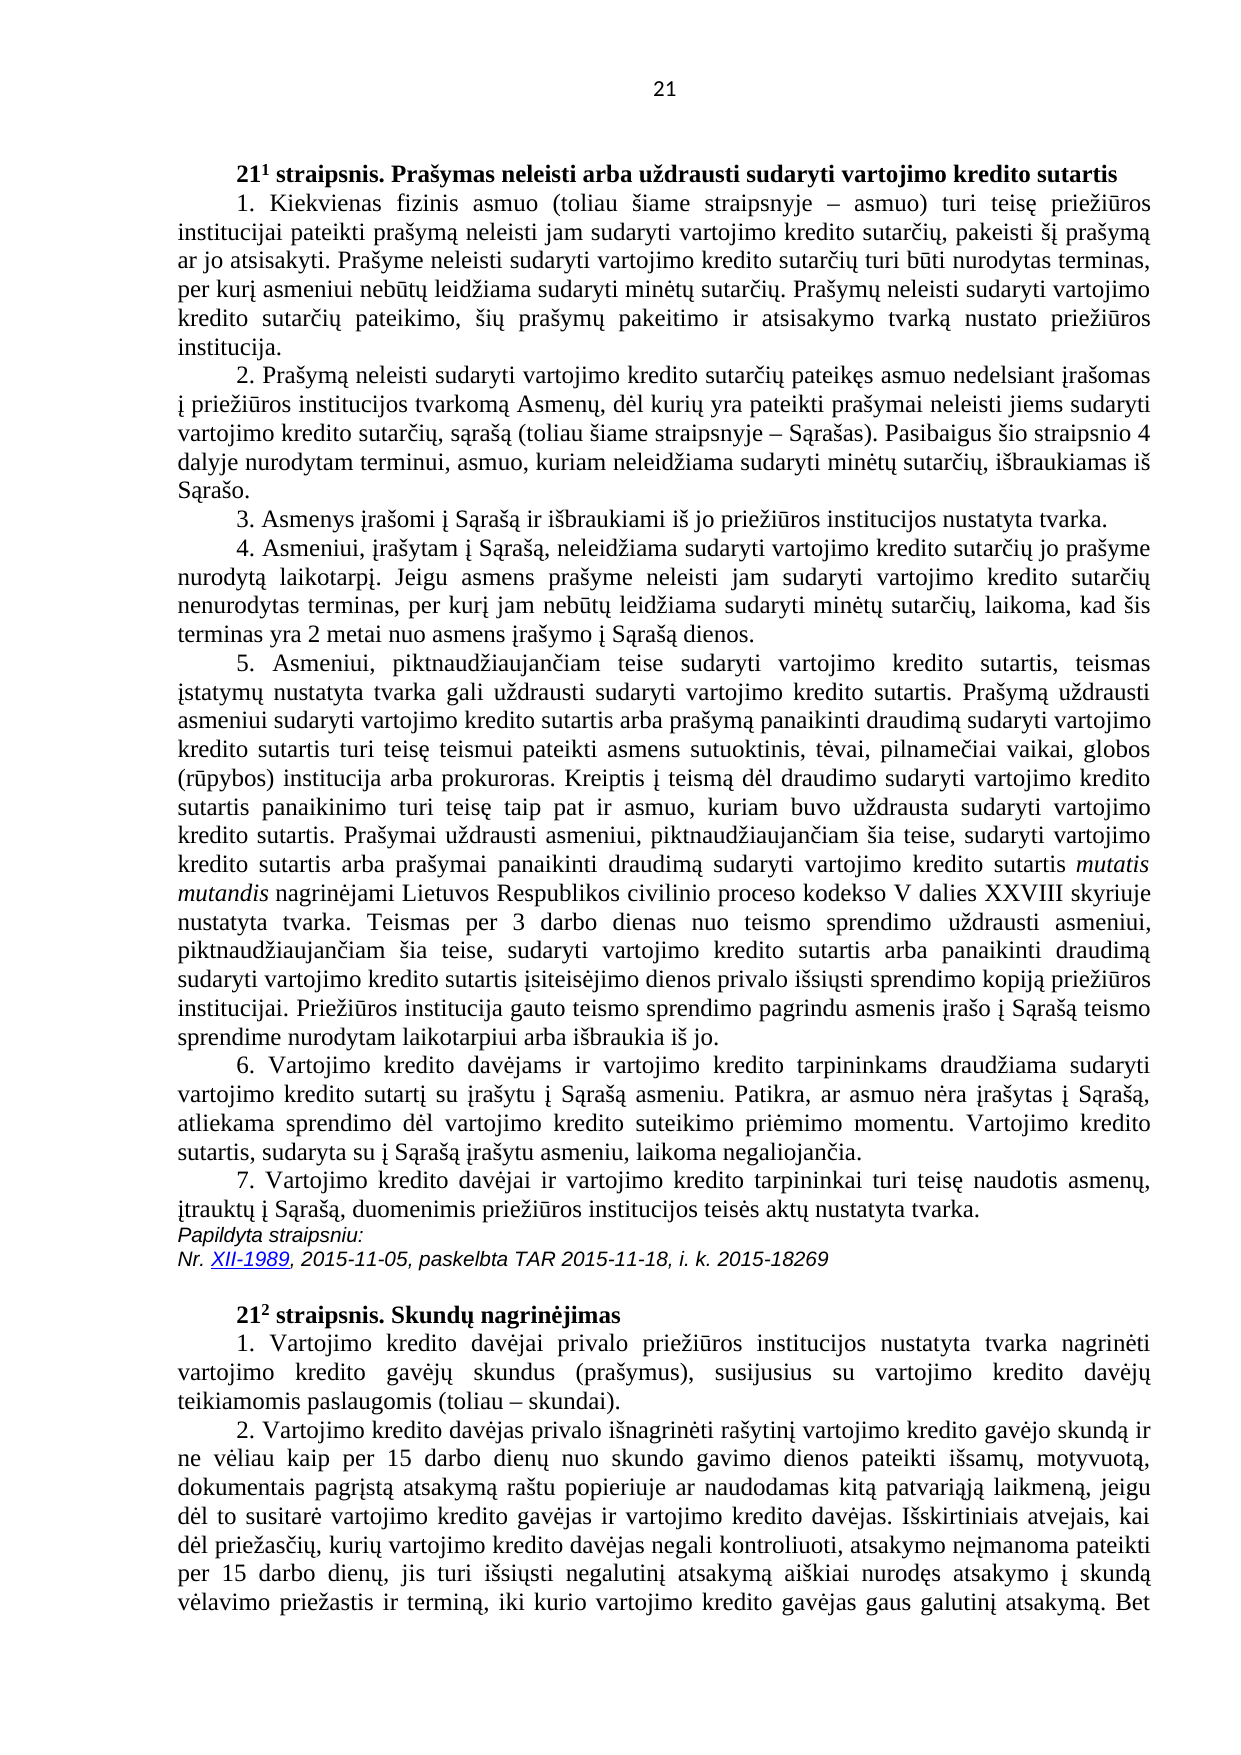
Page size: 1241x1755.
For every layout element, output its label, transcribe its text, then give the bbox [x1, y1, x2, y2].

text 2. Vartojimo kredito davėjas privalo išnagrinėti rašytinį vartojimo kredito gavėjo skundą ir ne vėliau kaip per 15 darbo dienų nuo skundo gavimo dienos pateikti išsamų, motyvuotą, dokumentais pagrįstą atsakymą raštu popieriuje ar naudodamas kitą patvariąją laikmeną, jeigu dėl to susitarė vartojimo kredito gavėjas ir vartojimo kredito davėjas. Išskirtiniais atvejais, kai dėl priežasčių, kurių vartojimo kredito davėjas negali kontroliuoti, atsakymo neįmanoma pateikti per 15 darbo dienų, jis turi išsiųsti negalutinį atsakymą aiškiai nurodęs atsakymo į skundą vėlavimo priežastis ir terminą, iki kurio vartojimo kredito gavėjas gaus galutinį atsakymą. Bet [177, 1415, 1152, 1616]
text 4. Asmeniui, įrašytam į Sąrašą, neleidžiama sudaryti vartojimo kredito sutarčių jo prašyme nurodytą laikotarpį. Jeigu asmens prašyme neleisti jam sudaryti vartojimo kredito sutarčių nenurodytas terminas, per kurį jam nebūtų leidžiama sudaryti minėtų sutarčių, laikoma, kad šis terminas yra 2 metai nuo asmens įrašymo į Sąrašą dienos. [177, 533, 1152, 648]
text 5. Asmeniui, piktnaudžiaujančiam teise sudaryti vartojimo kredito sutartis, teismas įstatymų nustatyta tvarka gali uždrausti sudaryti vartojimo kredito sutartis. Prašymą uždrausti asmeniui sudaryti vartojimo kredito sutartis arba prašymą panaikinti draudimą sudaryti vartojimo kredito sutartis turi teisę teismui pateikti asmens sutuoktinis, tėvai, pilnamečiai vaikai, globos (rūpybos) institucija arba prokuroras. Kreiptis į teismą dėl draudimo sudaryti vartojimo kredito sutartis panaikinimo turi teisę taip pat ir asmuo, kuriam buvo uždrausta sudaryti vartojimo kredito sutartis. Prašymai uždrausti asmeniui, piktnaudžiaujančiam šia teise, sudaryti vartojimo kredito sutartis arba prašymai panaikinti draudimą sudaryti vartojimo kredito sutartis mutatis mutandis nagrinėjami Lietuvos Respublikos civilinio proceso kodekso V dalies XXVIII skyriuje nustatyta tvarka. Teismas per 3 darbo dienas nuo teismo sprendimo uždrausti asmeniui, piktnaudžiaujančiam šia teise, sudaryti vartojimo kredito sutartis arba panaikinti draudimą sudaryti vartojimo kredito sutartis įsiteisėjimo dienos privalo išsiųsti sprendimo kopiją priežiūros institucijai. Priežiūros institucija gauto teismo sprendimo pagrindu asmenis įrašo į Sąrašą teismo sprendime nurodytam laikotarpiui arba išbraukia iš jo. [177, 648, 1152, 1051]
text Nr. XII-1989, 2015-11-05, paskelbta TAR 2015-11-18, i. k. 2015-18269 [177, 1247, 1152, 1271]
text 212 straipsnis. Skundų nagrinėjimas [177, 1300, 1152, 1328]
text 1. Kiekvienas fizinis asmuo (toliau šiame straipsnyje – asmuo) turi teisę priežiūros institucijai pateikti prašymą neleisti jam sudaryti vartojimo kredito sutarčių, pakeisti šį prašymą ar jo atsisakyti. Prašyme neleisti sudaryti vartojimo kredito sutarčių turi būti nurodytas terminas, per kurį asmeniui nebūtų leidžiama sudaryti minėtų sutarčių. Prašymų neleisti sudaryti vartojimo kredito sutarčių pateikimo, šių prašymų pakeitimo ir atsisakymo tvarką nustato priežiūros institucija. [177, 188, 1152, 361]
text 7. Vartojimo kredito davėjai ir vartojimo kredito tarpininkai turi teisę naudotis asmenų, įtrauktų į Sąrašą, duomenimis priežiūros institucijos teisės aktų nustatyta tvarka. [177, 1166, 1152, 1223]
text 6. Vartojimo kredito davėjams ir vartojimo kredito tarpininkams draudžiama sudaryti vartojimo kredito sutartį su įrašytu į Sąrašą asmeniu. Patikra, ar asmuo nėra įrašytas į Sąrašą, atliekama sprendimo dėl vartojimo kredito suteikimo priėmimo momentu. Vartojimo kredito sutartis, sudaryta su į Sąrašą įrašytu asmeniu, laikoma negaliojančia. [177, 1051, 1152, 1166]
text 1. Vartojimo kredito davėjai privalo priežiūros institucijos nustatyta tvarka nagrinėti vartojimo kredito gavėjų skundus (prašymus), susijusius su vartojimo kredito davėjų teikiamomis paslaugomis (toliau – skundai). [177, 1328, 1152, 1415]
text 3. Asmenys įrašomi į Sąrašą ir išbraukiami iš jo priežiūros institucijos nustatyta tvarka. [177, 504, 1152, 533]
text Papildyta straipsniu: [177, 1223, 1152, 1247]
text 2. Prašymą neleisti sudaryti vartojimo kredito sutarčių pateikęs asmuo nedelsiant įrašomas į priežiūros institucijos tvarkomą Asmenų, dėl kurių yra pateikti prašymai neleisti jiems sudaryti vartojimo kredito sutarčių, sąrašą (toliau šiame straipsnyje – Sąrašas). Pasibaigus šio straipsnio 4 dalyje nurodytam terminui, asmuo, kuriam neleidžiama sudaryti minėtų sutarčių, išbraukiamas iš Sąrašo. [177, 361, 1152, 504]
text 211 straipsnis. Prašymas neleisti arba uždrausti sudaryti vartojimo kredito sutartis [177, 159, 1152, 188]
